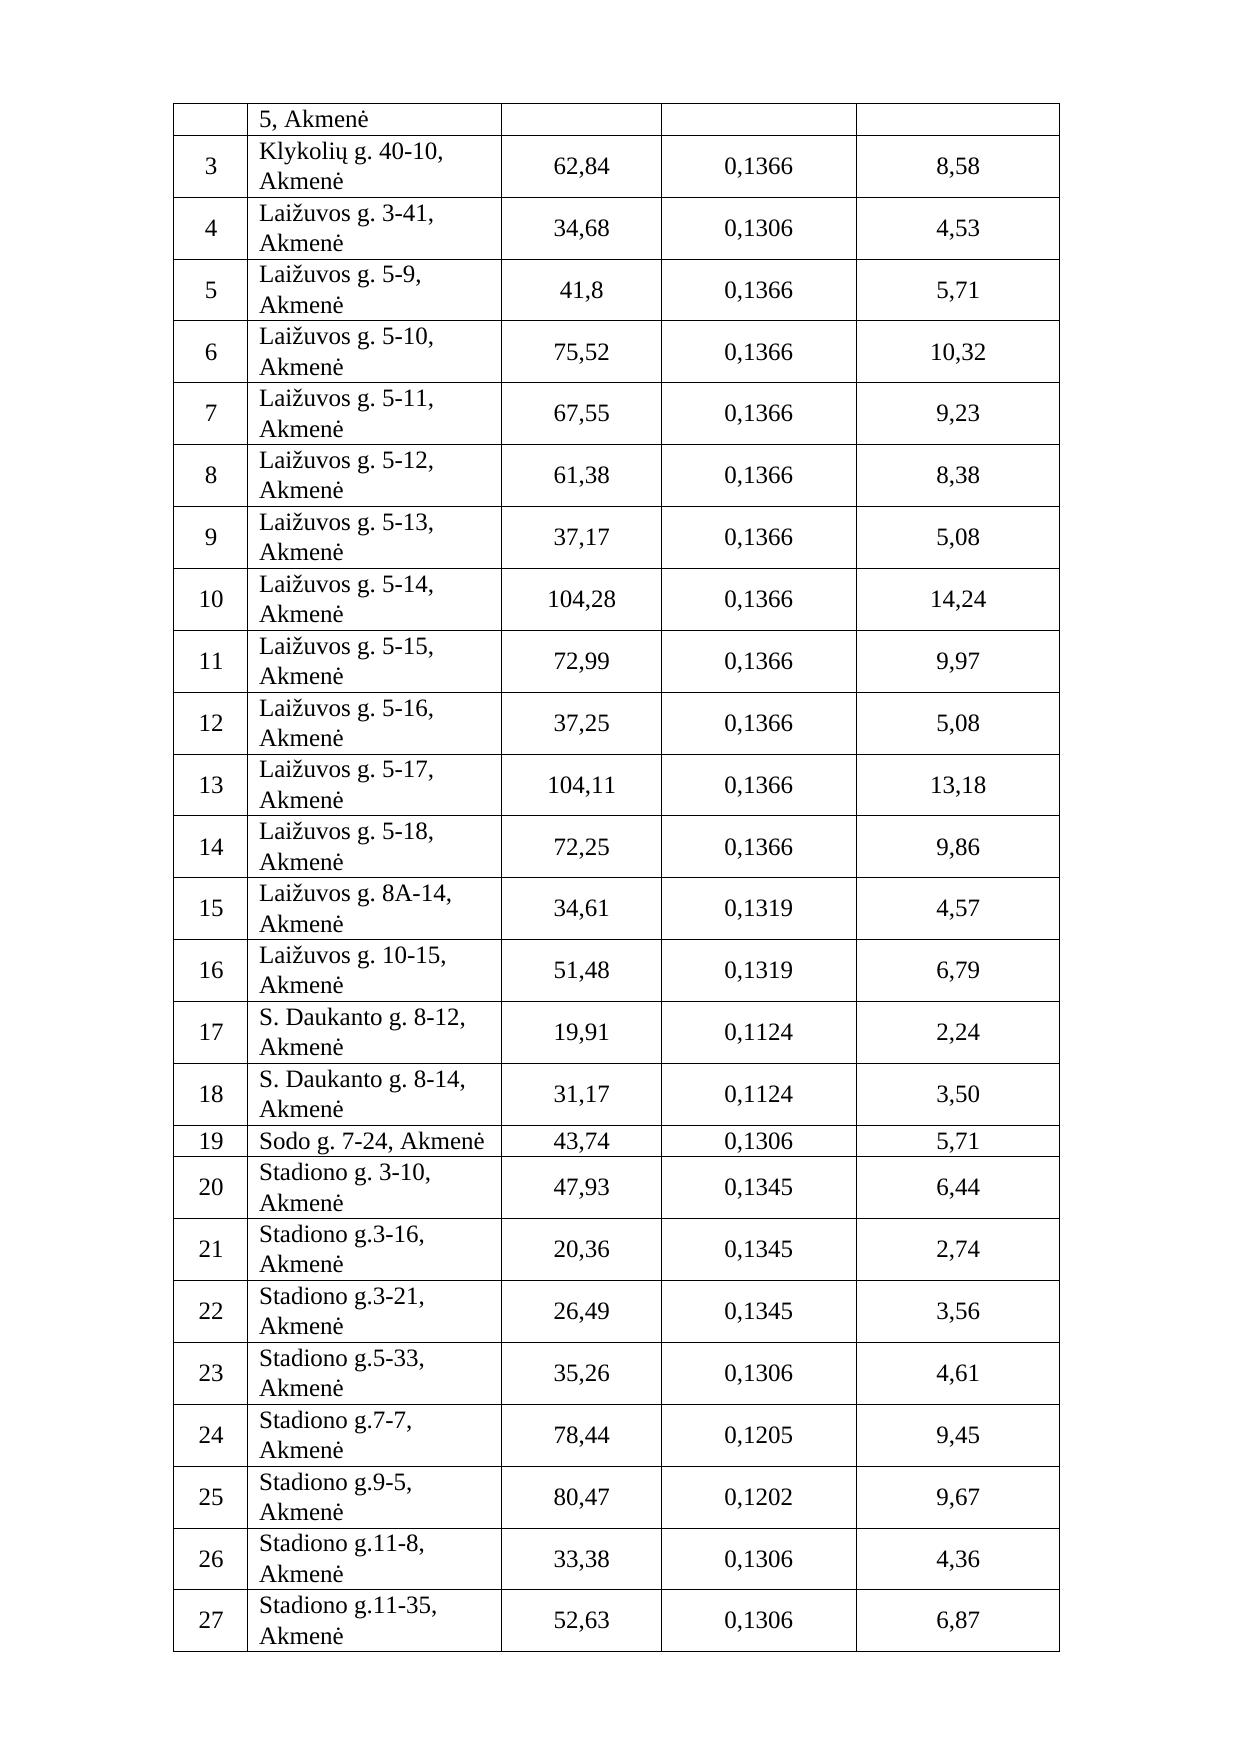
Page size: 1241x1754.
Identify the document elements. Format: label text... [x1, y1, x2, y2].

table_cell 35,26 [502, 1343, 661, 1404]
table_cell Laižuvos g. 5-15, Akmenė [248, 631, 501, 692]
table_cell 14,24 [857, 569, 1059, 630]
table_cell Sodo g. 7-24, Akmenė [248, 1126, 501, 1156]
table_cell 0,1306 [662, 1590, 856, 1651]
table_cell 3,50 [857, 1064, 1059, 1125]
table_cell Laižuvos g. 5-16, Akmenė [248, 693, 501, 753]
table_cell Laižuvos g. 5-13, Akmenė [248, 507, 501, 568]
table_cell 0,1366 [662, 136, 856, 197]
table_cell 78,44 [502, 1405, 661, 1466]
table_cell 104,11 [502, 755, 661, 815]
table_cell 9,23 [857, 383, 1059, 444]
table_cell 0,1202 [662, 1467, 856, 1527]
table_cell Stadiono g. 3-10, Akmenė [248, 1157, 501, 1218]
table_cell Stadiono g.7-7, Akmenė [248, 1405, 501, 1466]
table_cell 47,93 [502, 1157, 661, 1218]
table_cell 72,99 [502, 631, 661, 692]
table_cell 52,63 [502, 1590, 661, 1651]
table_cell 4,36 [857, 1529, 1059, 1589]
table_cell 5,71 [857, 260, 1059, 320]
table_cell 0,1124 [662, 1064, 856, 1125]
table_cell 0,1319 [662, 878, 856, 939]
table_cell 21 [174, 1219, 247, 1280]
table_cell 0,1306 [662, 198, 856, 258]
table_cell 0,1366 [662, 383, 856, 444]
table_cell [174, 104, 247, 135]
table_cell [857, 104, 1059, 135]
table_cell 26 [174, 1529, 247, 1589]
table_cell Stadiono g.11-8, Akmenė [248, 1529, 501, 1589]
table_cell 67,55 [502, 383, 661, 444]
table_cell 10 [174, 569, 247, 630]
table_cell 10,32 [857, 321, 1059, 382]
table_cell 26,49 [502, 1281, 661, 1342]
table_cell S. Daukanto g. 8-12, Akmenė [248, 1002, 501, 1063]
table_cell 8,58 [857, 136, 1059, 197]
table_cell 0,1205 [662, 1405, 856, 1466]
table_cell 9,97 [857, 631, 1059, 692]
table_cell Laižuvos g. 5-18, Akmenė [248, 816, 501, 877]
table_cell 0,1366 [662, 755, 856, 815]
table_cell [502, 104, 661, 135]
table_cell [662, 104, 856, 135]
table_cell 43,74 [502, 1126, 661, 1156]
table_cell 0,1366 [662, 445, 856, 506]
table_cell 80,47 [502, 1467, 661, 1527]
table_cell 3,56 [857, 1281, 1059, 1342]
table_cell Laižuvos g. 10-15, Akmenė [248, 940, 501, 1001]
table_cell 12 [174, 693, 247, 753]
table_cell 51,48 [502, 940, 661, 1001]
table_cell 8 [174, 445, 247, 506]
table_cell 5, Akmenė [248, 104, 501, 135]
table_cell 9,45 [857, 1405, 1059, 1466]
table_cell 0,1366 [662, 507, 856, 568]
table_cell 24 [174, 1405, 247, 1466]
table_cell 0,1366 [662, 631, 856, 692]
table_cell 0,1345 [662, 1281, 856, 1342]
table_cell 0,1319 [662, 940, 856, 1001]
table_cell 41,8 [502, 260, 661, 320]
table_cell 33,38 [502, 1529, 661, 1589]
table_cell Stadiono g.11-35, Akmenė [248, 1590, 501, 1651]
table_cell 17 [174, 1002, 247, 1063]
table_cell 37,17 [502, 507, 661, 568]
table_cell Laižuvos g. 5-9, Akmenė [248, 260, 501, 320]
table_cell Stadiono g.5-33, Akmenė [248, 1343, 501, 1404]
table_cell S. Daukanto g. 8-14, Akmenė [248, 1064, 501, 1125]
table_cell 61,38 [502, 445, 661, 506]
table_cell 0,1306 [662, 1343, 856, 1404]
table_cell 2,24 [857, 1002, 1059, 1063]
table_cell 6,87 [857, 1590, 1059, 1651]
table_cell Laižuvos g. 5-17, Akmenė [248, 755, 501, 815]
table_cell 16 [174, 940, 247, 1001]
table_cell 11 [174, 631, 247, 692]
table_cell 5,71 [857, 1126, 1059, 1156]
table_cell 0,1306 [662, 1126, 856, 1156]
table_cell 25 [174, 1467, 247, 1527]
table_cell 18 [174, 1064, 247, 1125]
table_cell 5,08 [857, 507, 1059, 568]
table_cell 62,84 [502, 136, 661, 197]
table_cell 6,44 [857, 1157, 1059, 1218]
table_cell Laižuvos g. 5-11, Akmenė [248, 383, 501, 444]
table_cell 34,68 [502, 198, 661, 258]
table_cell 8,38 [857, 445, 1059, 506]
table_cell Laižuvos g. 5-10, Akmenė [248, 321, 501, 382]
table_cell 23 [174, 1343, 247, 1404]
table_cell 2,74 [857, 1219, 1059, 1280]
table_cell 9 [174, 507, 247, 568]
table_cell 19 [174, 1126, 247, 1156]
table_cell 27 [174, 1590, 247, 1651]
table_cell 5,08 [857, 693, 1059, 753]
table_cell 104,28 [502, 569, 661, 630]
table_cell 0,1306 [662, 1529, 856, 1589]
table_cell 13,18 [857, 755, 1059, 815]
table_cell 4,57 [857, 878, 1059, 939]
table_cell 0,1366 [662, 816, 856, 877]
table_cell 37,25 [502, 693, 661, 753]
table_cell 20 [174, 1157, 247, 1218]
table_cell 4,61 [857, 1343, 1059, 1404]
table_cell Stadiono g.3-16, Akmenė [248, 1219, 501, 1280]
table_cell 9,67 [857, 1467, 1059, 1527]
table_cell 6 [174, 321, 247, 382]
table_cell 34,61 [502, 878, 661, 939]
table_cell 6,79 [857, 940, 1059, 1001]
table_cell 0,1345 [662, 1219, 856, 1280]
table_cell 20,36 [502, 1219, 661, 1280]
table_cell 0,1366 [662, 321, 856, 382]
table_cell 15 [174, 878, 247, 939]
table_cell 14 [174, 816, 247, 877]
table_cell Klykolių g. 40-10, Akmenė [248, 136, 501, 197]
table_cell 0,1366 [662, 693, 856, 753]
table_cell 19,91 [502, 1002, 661, 1063]
table_cell 9,86 [857, 816, 1059, 877]
table_cell 0,1366 [662, 260, 856, 320]
table_cell 4 [174, 198, 247, 258]
table_cell Laižuvos g. 8A-14, Akmenė [248, 878, 501, 939]
table_cell Laižuvos g. 5-12, Akmenė [248, 445, 501, 506]
table_cell 5 [174, 260, 247, 320]
table_cell 72,25 [502, 816, 661, 877]
table_cell 0,1366 [662, 569, 856, 630]
table_cell 4,53 [857, 198, 1059, 258]
table_cell 13 [174, 755, 247, 815]
table_cell Stadiono g.9-5, Akmenė [248, 1467, 501, 1527]
table_cell Stadiono g.3-21, Akmenė [248, 1281, 501, 1342]
table_cell 31,17 [502, 1064, 661, 1125]
table_cell 0,1345 [662, 1157, 856, 1218]
table_cell 3 [174, 136, 247, 197]
table_cell 0,1124 [662, 1002, 856, 1063]
table_cell Laižuvos g. 5-14, Akmenė [248, 569, 501, 630]
table_cell 7 [174, 383, 247, 444]
table_cell 22 [174, 1281, 247, 1342]
table_cell Laižuvos g. 3-41, Akmenė [248, 198, 501, 258]
table_cell 75,52 [502, 321, 661, 382]
